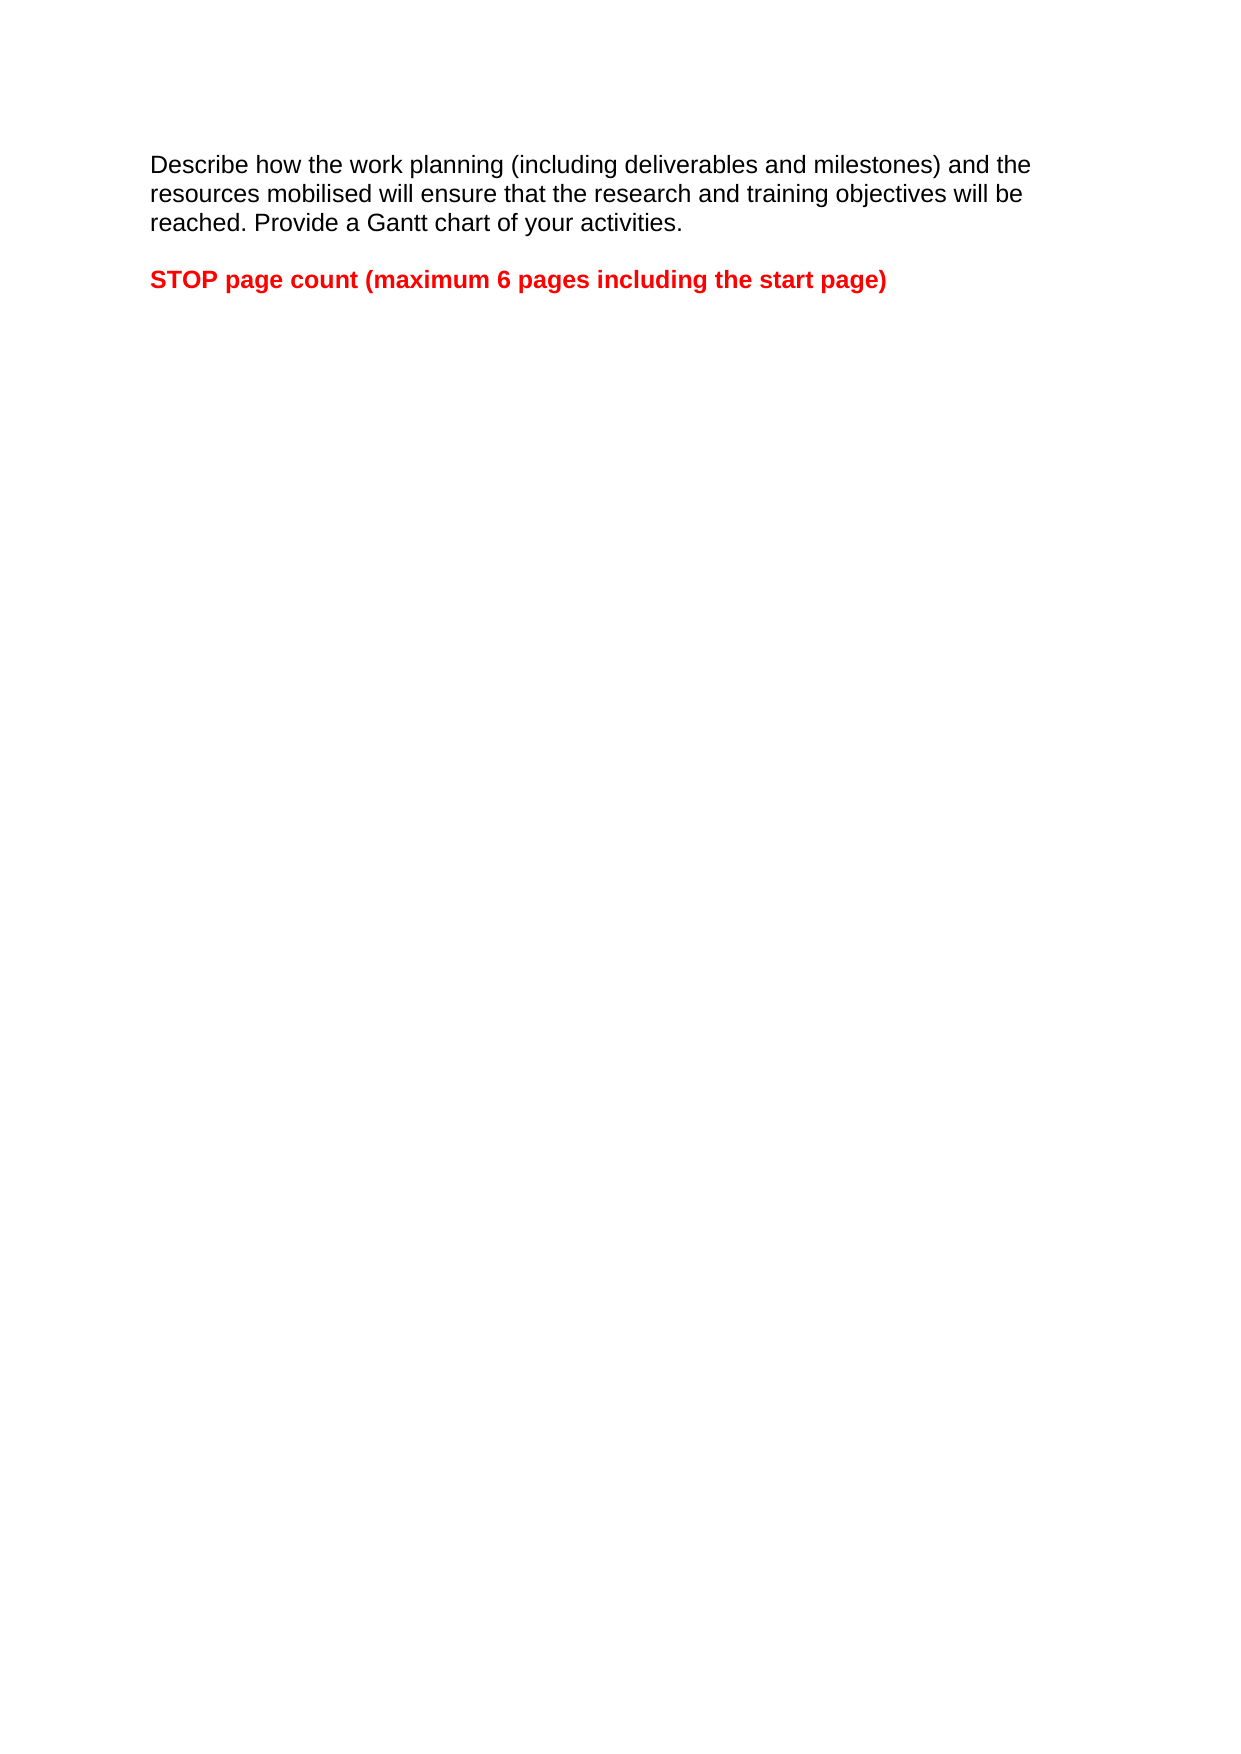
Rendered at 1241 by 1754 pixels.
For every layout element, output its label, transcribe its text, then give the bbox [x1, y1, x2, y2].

text Describe how the work planning (including deliverables and milestones) and the resources mobilised will ensure that the research and training objectives will be reached. Provide a Gantt chart of your activities. [150, 150, 1090, 236]
text STOP page count (maximum 6 pages including the start page) [150, 265, 1090, 294]
